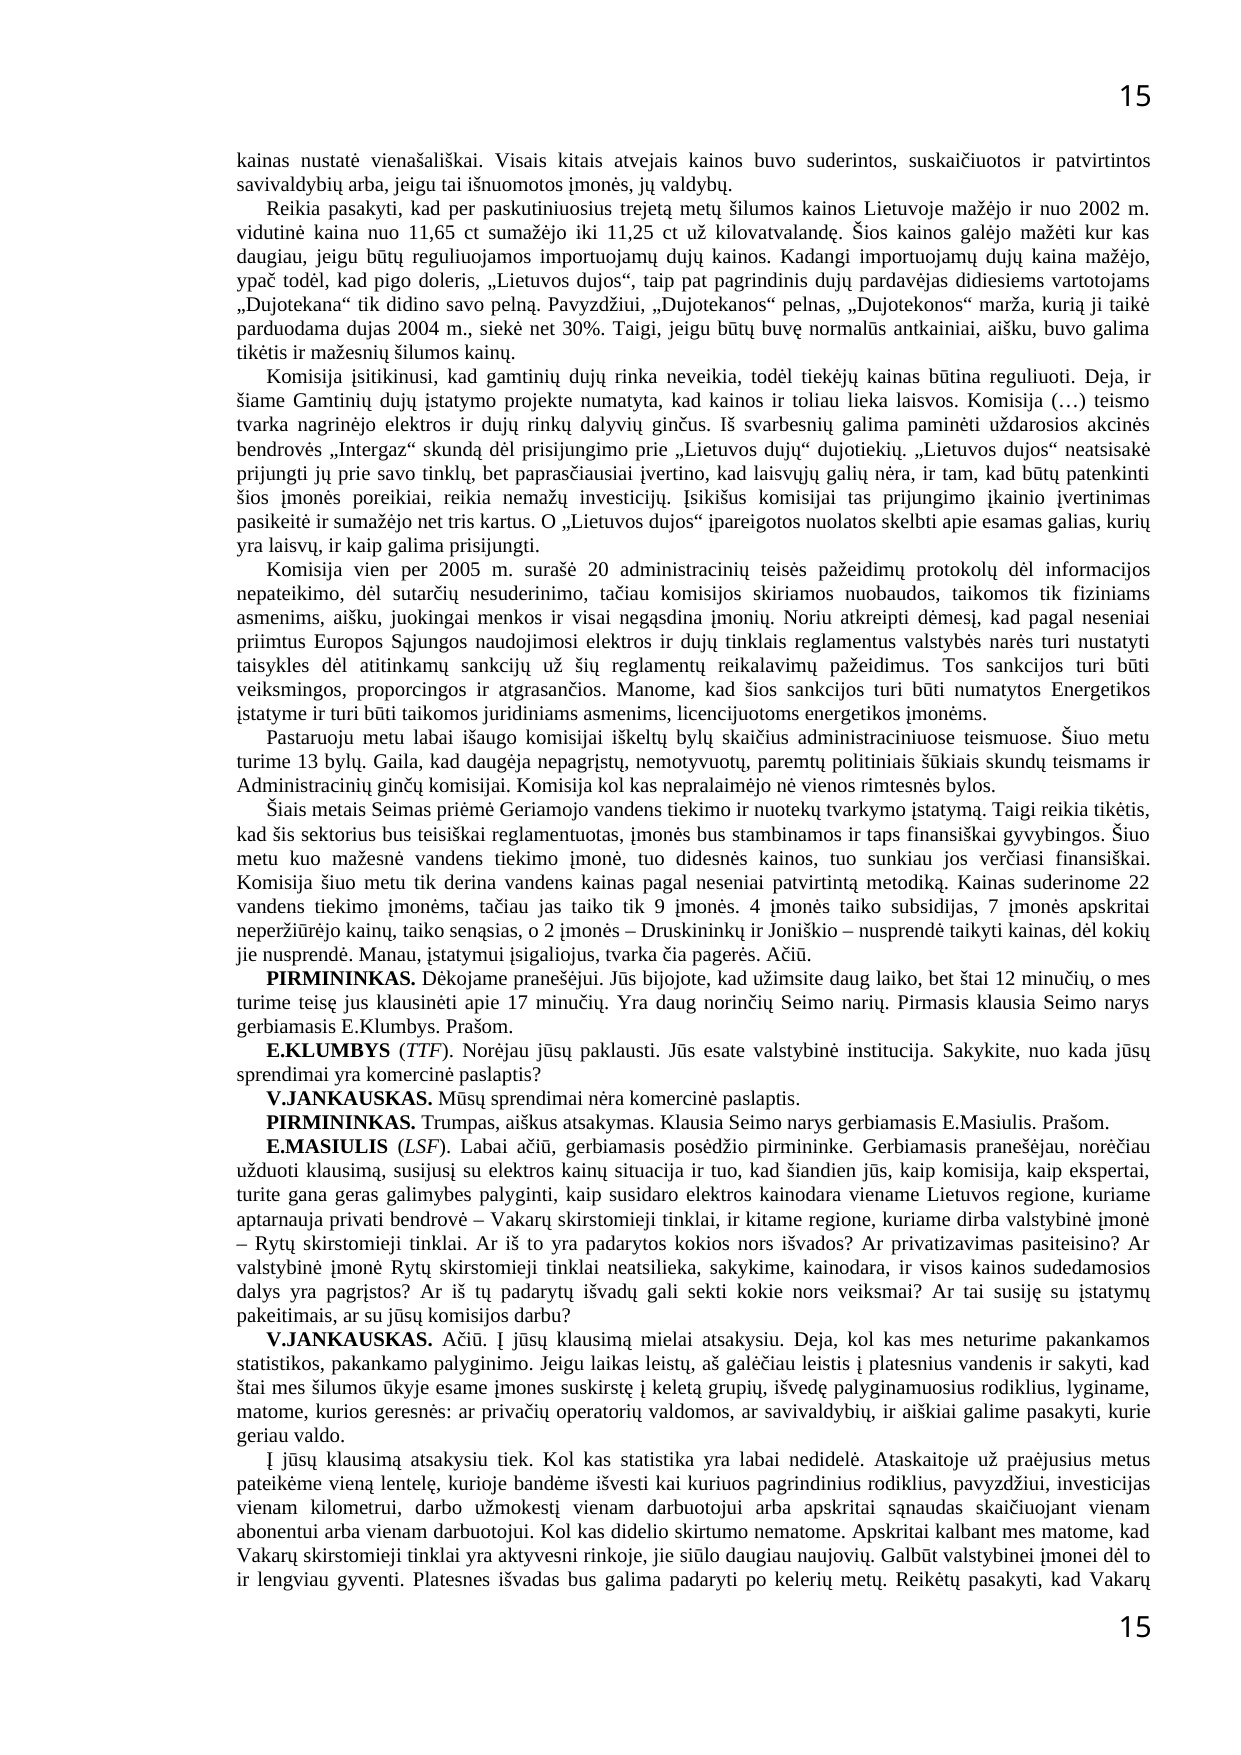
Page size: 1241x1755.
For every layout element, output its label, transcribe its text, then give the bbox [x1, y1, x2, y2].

text Pastaruoju metu labai išaugo komisijai iškeltų bylų skaičius administraciniuose teismuose. Šiuo metu turime 13 bylų. Gaila, kad daugėja nepagrįstų, nemotyvuotų, paremtų politiniais šūkiais skundų teismams ir Administracinių ginčų komisijai. Komisija kol kas nepralaimėjo nė vienos rimtesnės bylos. [236, 725, 1152, 797]
text V.JANKAUSKAS. Ačiū. Į jūsų klausimą mielai atsakysiu. Deja, kol kas mes neturime pakankamos statistikos, pakankamo palyginimo. Jeigu laikas leistų, aš galėčiau leistis į platesnius vandenis ir sakyti, kad štai mes šilumos ūkyje esame įmones suskirstę į keletą grupių, išvedę palyginamuosius rodiklius, lyginame, matome, kurios geresnės: ar privačių operatorių valdomos, ar savivaldybių, ir aiškiai galime pasakyti, kurie geriau valdo. [236, 1327, 1152, 1447]
text E.KLUMBYS (TTF). Norėjau jūsų paklausti. Jūs esate valstybinė institucija. Sakykite, nuo kada jūsų sprendimai yra komercinė paslaptis? [236, 1038, 1152, 1086]
text Komisija įsitikinusi, kad gamtinių dujų rinka neveikia, todėl tiekėjų kainas būtina reguliuoti. Deja, ir šiame Gamtinių dujų įstatymo projekte numatyta, kad kainos ir toliau lieka laisvos. Komisija (…) teismo tvarka nagrinėjo elektros ir dujų rinkų dalyvių ginčus. Iš svarbesnių galima paminėti uždarosios akcinės bendrovės „Intergaz“ skundą dėl prisijungimo prie „Lietuvos dujų“ dujotiekių. „Lietuvos dujos“ neatsisakė prijungti jų prie savo tinklų, bet paprasčiausiai įvertino, kad laisvųjų galių nėra, ir tam, kad būtų patenkinti šios įmonės poreikiai, reikia nemažų investicijų. Įsikišus komisijai tas prijungimo įkainio įvertinimas pasikeitė ir sumažėjo net tris kartus. O „Lietuvos dujos“ įpareigotos nuolatos skelbti apie esamas galias, kurių yra laisvų, ir kaip galima prisijungti. [236, 364, 1152, 557]
text Į jūsų klausimą atsakysiu tiek. Kol kas statistika yra labai nedidelė. Ataskaitoje už praėjusius metus pateikėme vieną lentelę, kurioje bandėme išvesti kai kuriuos pagrindinius rodiklius, pavyzdžiui, investicijas vienam kilometrui, darbo užmokestį vienam darbuotojui arba apskritai sąnaudas skaičiuojant vienam abonentui arba vienam darbuotojui. Kol kas didelio skirtumo nematome. Apskritai kalbant mes matome, kad Vakarų skirstomieji tinklai yra aktyvesni rinkoje, jie siūlo daugiau naujovių. Galbūt valstybinei įmonei dėl to ir lengviau gyventi. Platesnes išvadas bus galima padaryti po kelerių metų. Reikėtų pasakyti, kad Vakarų [236, 1447, 1152, 1591]
text V.JANKAUSKAS. Mūsų sprendimai nėra komercinė paslaptis. [236, 1086, 1152, 1110]
text kainas nustatė vienašališkai. Visais kitais atvejais kainos buvo suderintos, suskaičiuotos ir patvirtintos savivaldybių arba, jeigu tai išnuomotos įmonės, jų valdybų. [236, 148, 1152, 196]
text PIRMININKAS. Dėkojame pranešėjui. Jūs bijojote, kad užimsite daug laiko, bet štai 12 minučių, o mes turime teisę jus klausinėti apie 17 minučių. Yra daug norinčių Seimo narių. Pirmasis klausia Seimo narys gerbiamasis E.Klumbys. Prašom. [236, 966, 1152, 1038]
text Komisija vien per 2005 m. surašė 20 administracinių teisės pažeidimų protokolų dėl informacijos nepateikimo, dėl sutarčių nesuderinimo, tačiau komisijos skiriamos nuobaudos, taikomos tik fiziniams asmenims, aišku, juokingai menkos ir visai negąsdina įmonių. Noriu atkreipti dėmesį, kad pagal neseniai priimtus Europos Sąjungos naudojimosi elektros ir dujų tinklais reglamentus valstybės narės turi nustatyti taisykles dėl atitinkamų sankcijų už šių reglamentų reikalavimų pažeidimus. Tos sankcijos turi būti veiksmingos, proporcingos ir atgrasančios. Manome, kad šios sankcijos turi būti numatytos Energetikos įstatyme ir turi būti taikomos juridiniams asmenims, licencijuotoms energetikos įmonėms. [236, 557, 1152, 725]
text PIRMININKAS. Trumpas, aiškus atsakymas. Klausia Seimo narys gerbiamasis E.Masiulis. Prašom. [236, 1110, 1152, 1134]
text Šiais metais Seimas priėmė Geriamojo vandens tiekimo ir nuotekų tvarkymo įstatymą. Taigi reikia tikėtis, kad šis sektorius bus teisiškai reglamentuotas, įmonės bus stambinamos ir taps finansiškai gyvybingos. Šiuo metu kuo mažesnė vandens tiekimo įmonė, tuo didesnės kainos, tuo sunkiau jos verčiasi finansiškai. Komisija šiuo metu tik derina vandens kainas pagal neseniai patvirtintą metodiką. Kainas suderinome 22 vandens tiekimo įmonėms, tačiau jas taiko tik 9 įmonės. 4 įmonės taiko subsidijas, 7 įmonės apskritai neperžiūrėjo kainų, taiko senąsias, o 2 įmonės – Druskininkų ir Joniškio – nusprendė taikyti kainas, dėl kokių jie nusprendė. Manau, įstatymui įsigaliojus, tvarka čia pagerės. Ačiū. [236, 797, 1152, 966]
text Reikia pasakyti, kad per paskutiniuosius trejetą metų šilumos kainos Lietuvoje mažėjo ir nuo 2002 m. vidutinė kaina nuo 11,65 ct sumažėjo iki 11,25 ct už kilovatvalandę. Šios kainos galėjo mažėti kur kas daugiau, jeigu būtų reguliuojamos importuojamų dujų kainos. Kadangi importuojamų dujų kaina mažėjo, ypač todėl, kad pigo doleris, „Lietuvos dujos“, taip pat pagrindinis dujų pardavėjas didiesiems vartotojams „Dujotekana“ tik didino savo pelną. Pavyzdžiui, „Dujotekanos“ pelnas, „Dujotekonos“ marža, kurią ji taikė parduodama dujas 2004 m., siekė net 30%. Taigi, jeigu būtų buvę normalūs antkainiai, aišku, buvo galima tikėtis ir mažesnių šilumos kainų. [236, 196, 1152, 364]
text E.MASIULIS (LSF). Labai ačiū, gerbiamasis posėdžio pirmininke. Gerbiamasis pranešėjau, norėčiau užduoti klausimą, susijusį su elektros kainų situacija ir tuo, kad šiandien jūs, kaip komisija, kaip ekspertai, turite gana geras galimybes palyginti, kaip susidaro elektros kainodara viename Lietuvos regione, kuriame aptarnauja privati bendrovė – Vakarų skirstomieji tinklai, ir kitame regione, kuriame dirba valstybinė įmonė – Rytų skirstomieji tinklai. Ar iš to yra padarytos kokios nors išvados? Ar privatizavimas pasiteisino? Ar valstybinė įmonė Rytų skirstomieji tinklai neatsilieka, sakykime, kainodara, ir visos kainos sudedamosios dalys yra pagrįstos? Ar iš tų padarytų išvadų gali sekti kokie nors veiksmai? Ar tai susiję su įstatymų pakeitimais, ar su jūsų komisijos darbu? [236, 1134, 1152, 1327]
